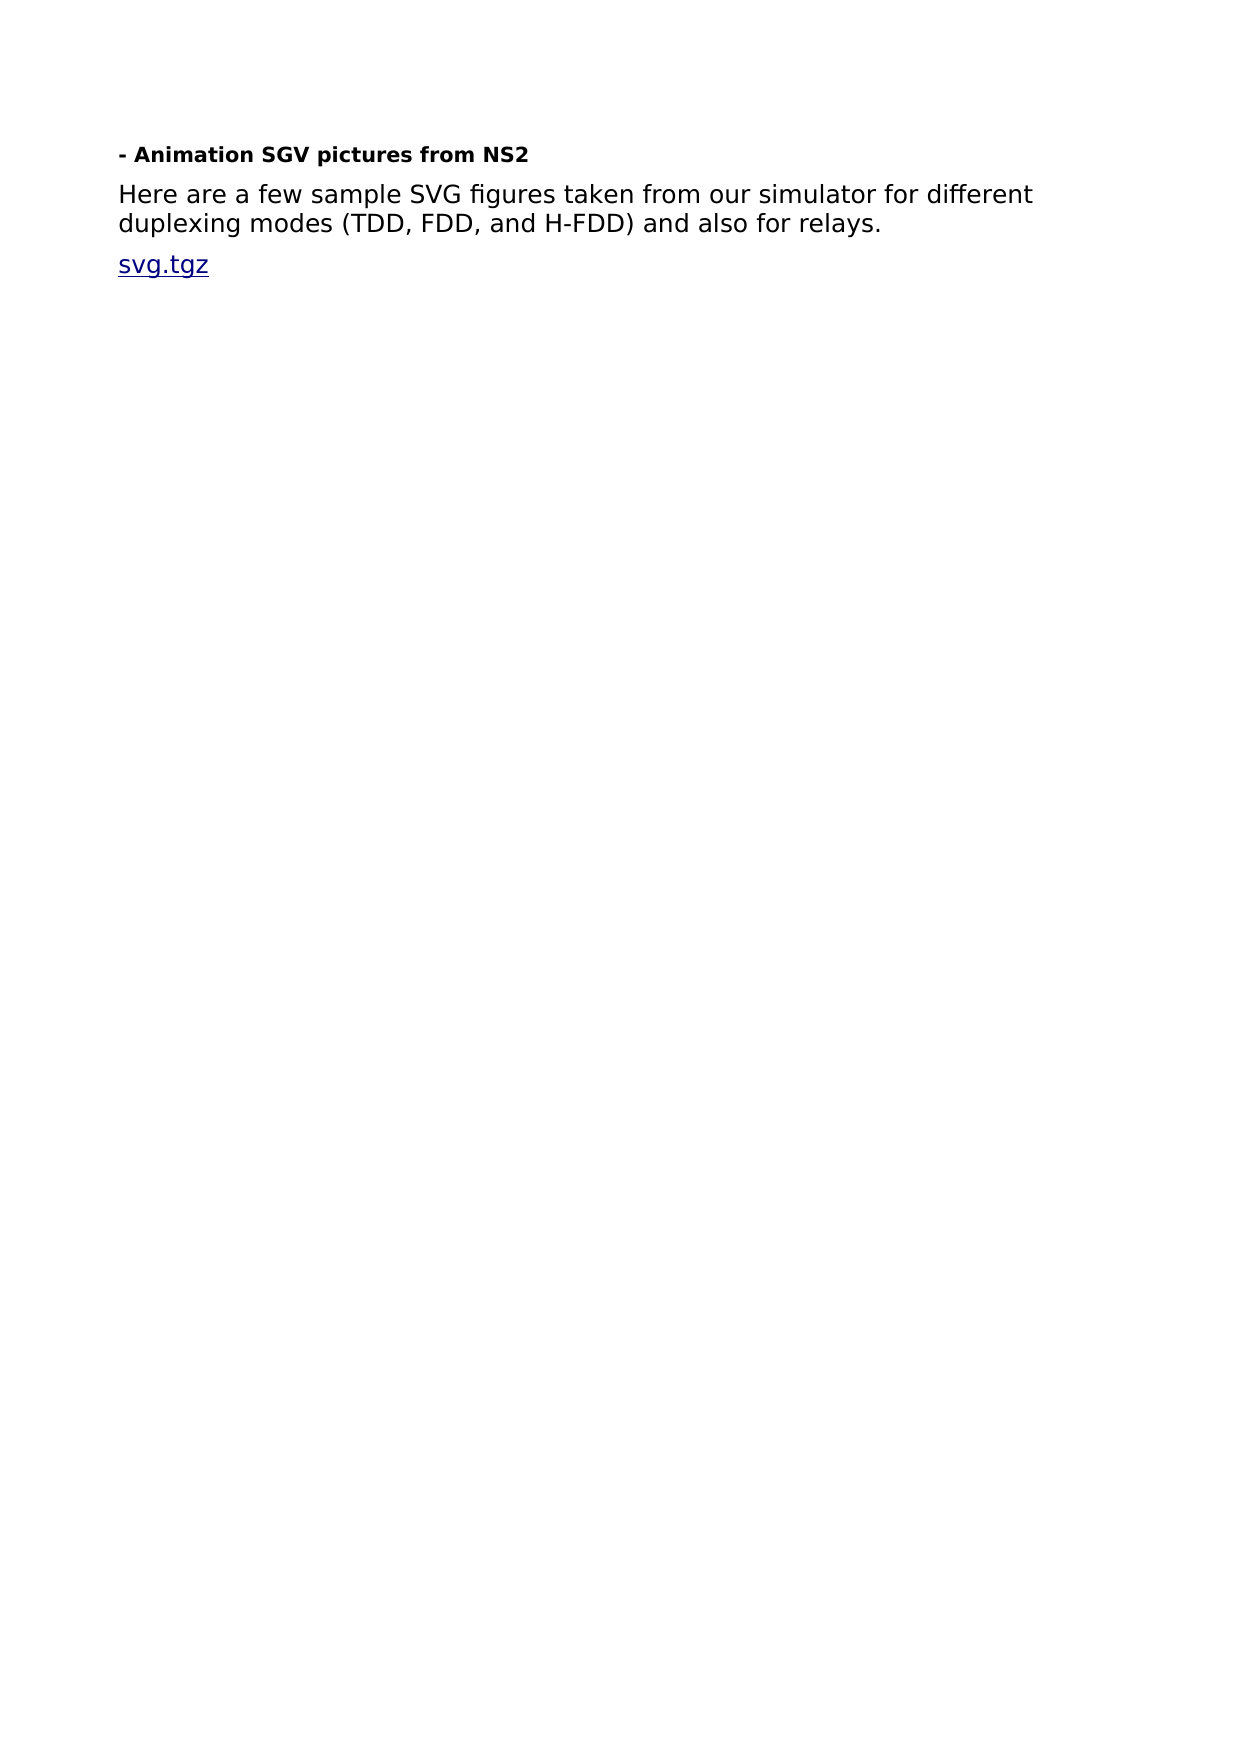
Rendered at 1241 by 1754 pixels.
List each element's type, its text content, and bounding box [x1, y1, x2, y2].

subtitle - Animation SGV pictures from NS2 [118, 143, 1122, 167]
text svg.tgz [118, 251, 1122, 280]
text Here are a few sample SVG figures taken from our simulator for different duplexing modes (TDD, FDD, and H-FDD) and also for relays. [118, 180, 1122, 238]
